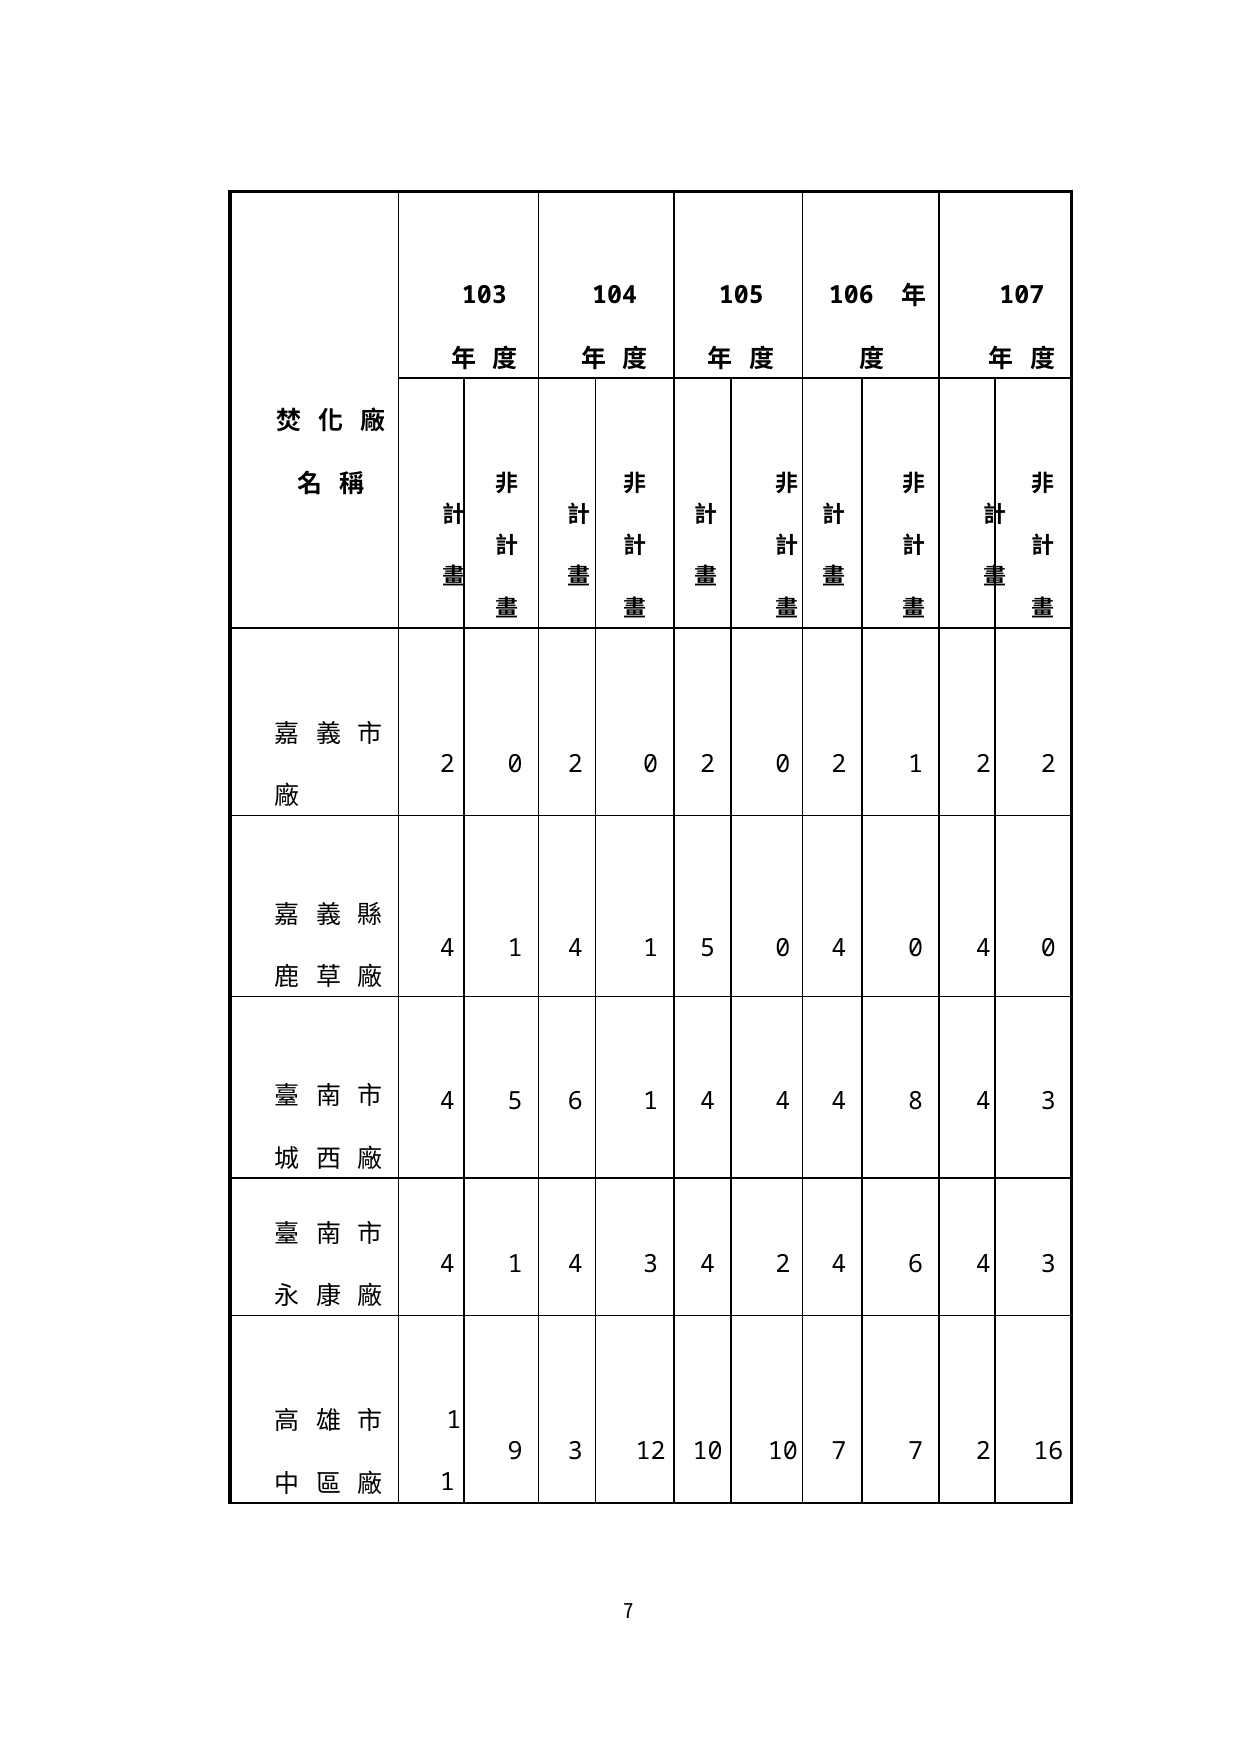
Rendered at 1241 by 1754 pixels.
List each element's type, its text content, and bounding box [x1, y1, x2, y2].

table_cell 1 [596, 816, 673, 996]
table_cell 5 [675, 816, 730, 996]
table_cell 0 [465, 629, 538, 814]
table_cell 4 [803, 997, 861, 1177]
table_cell 3 [539, 1316, 595, 1502]
table_cell 4 [940, 816, 994, 996]
table_cell 2 [732, 1179, 802, 1314]
table_cell 高雄市中區廠 [232, 1316, 398, 1502]
table_cell 6 [539, 997, 595, 1177]
table_cell 2 [539, 629, 595, 814]
table_header 104年度 [539, 193, 673, 377]
table_cell 非計畫 [465, 379, 538, 627]
table_cell 3 [596, 1179, 673, 1314]
table_cell 10 [675, 1316, 730, 1502]
table_cell 0 [996, 816, 1070, 996]
table_cell 4 [399, 997, 463, 1177]
table_cell 4 [732, 997, 802, 1177]
table_cell 4 [675, 997, 730, 1177]
table_cell 2 [399, 629, 463, 814]
table_cell 1 [465, 816, 538, 996]
table_header 105年度 [675, 193, 802, 377]
table_cell 1 [863, 629, 938, 814]
table_cell 臺南市城西廠 [232, 997, 398, 1177]
table_cell 2 [996, 629, 1070, 814]
table_cell 11 [399, 1316, 463, 1502]
table_cell 4 [399, 1179, 463, 1314]
table_cell 1 [596, 997, 673, 1177]
table_cell 非計畫 [596, 379, 673, 627]
table_cell 4 [675, 1179, 730, 1314]
table_cell 4 [803, 816, 861, 996]
table_cell 2 [803, 629, 861, 814]
table_header 焚化廠名稱 [232, 193, 398, 627]
table_cell 12 [596, 1316, 673, 1502]
table_cell 嘉義縣鹿草廠 [232, 816, 398, 996]
table_cell 5 [465, 997, 538, 1177]
table_cell 計畫 [675, 379, 730, 627]
table_cell 4 [940, 1179, 994, 1314]
table_cell 計畫 [803, 379, 861, 627]
table_cell 7 [863, 1316, 938, 1502]
table_header 107年度 [940, 193, 1070, 377]
table_cell 6 [863, 1179, 938, 1314]
table_cell 2 [675, 629, 730, 814]
table_cell 2 [940, 1316, 994, 1502]
table_header 106年度 [803, 193, 938, 377]
table_cell 16 [996, 1316, 1070, 1502]
table_cell 非計畫 [732, 379, 802, 627]
table_cell 4 [539, 1179, 595, 1314]
table_cell 0 [732, 816, 802, 996]
table_cell 4 [399, 816, 463, 996]
table_cell 7 [803, 1316, 861, 1502]
table_cell 0 [732, 629, 802, 814]
table_header 103年度 [399, 193, 538, 377]
table_cell 計畫 [399, 379, 463, 627]
table_cell 1 [465, 1179, 538, 1314]
table_cell 臺南市永康廠 [232, 1179, 398, 1314]
table_cell 8 [863, 997, 938, 1177]
table_cell 9 [465, 1316, 538, 1502]
table_cell 計畫 [539, 379, 595, 627]
table_cell 4 [539, 816, 595, 996]
table_cell 4 [803, 1179, 861, 1314]
table_cell 3 [996, 997, 1070, 1177]
table_cell 0 [863, 816, 938, 996]
table_cell 10 [732, 1316, 802, 1502]
table_cell 嘉義市廠 [232, 629, 398, 814]
table_cell 計畫 [940, 379, 994, 627]
table_cell 4 [940, 997, 994, 1177]
table_cell 0 [596, 629, 673, 814]
table_cell 非計畫 [996, 379, 1070, 627]
table_cell 2 [940, 629, 994, 814]
table_cell 3 [996, 1179, 1070, 1314]
table_cell 非計畫 [863, 379, 938, 627]
